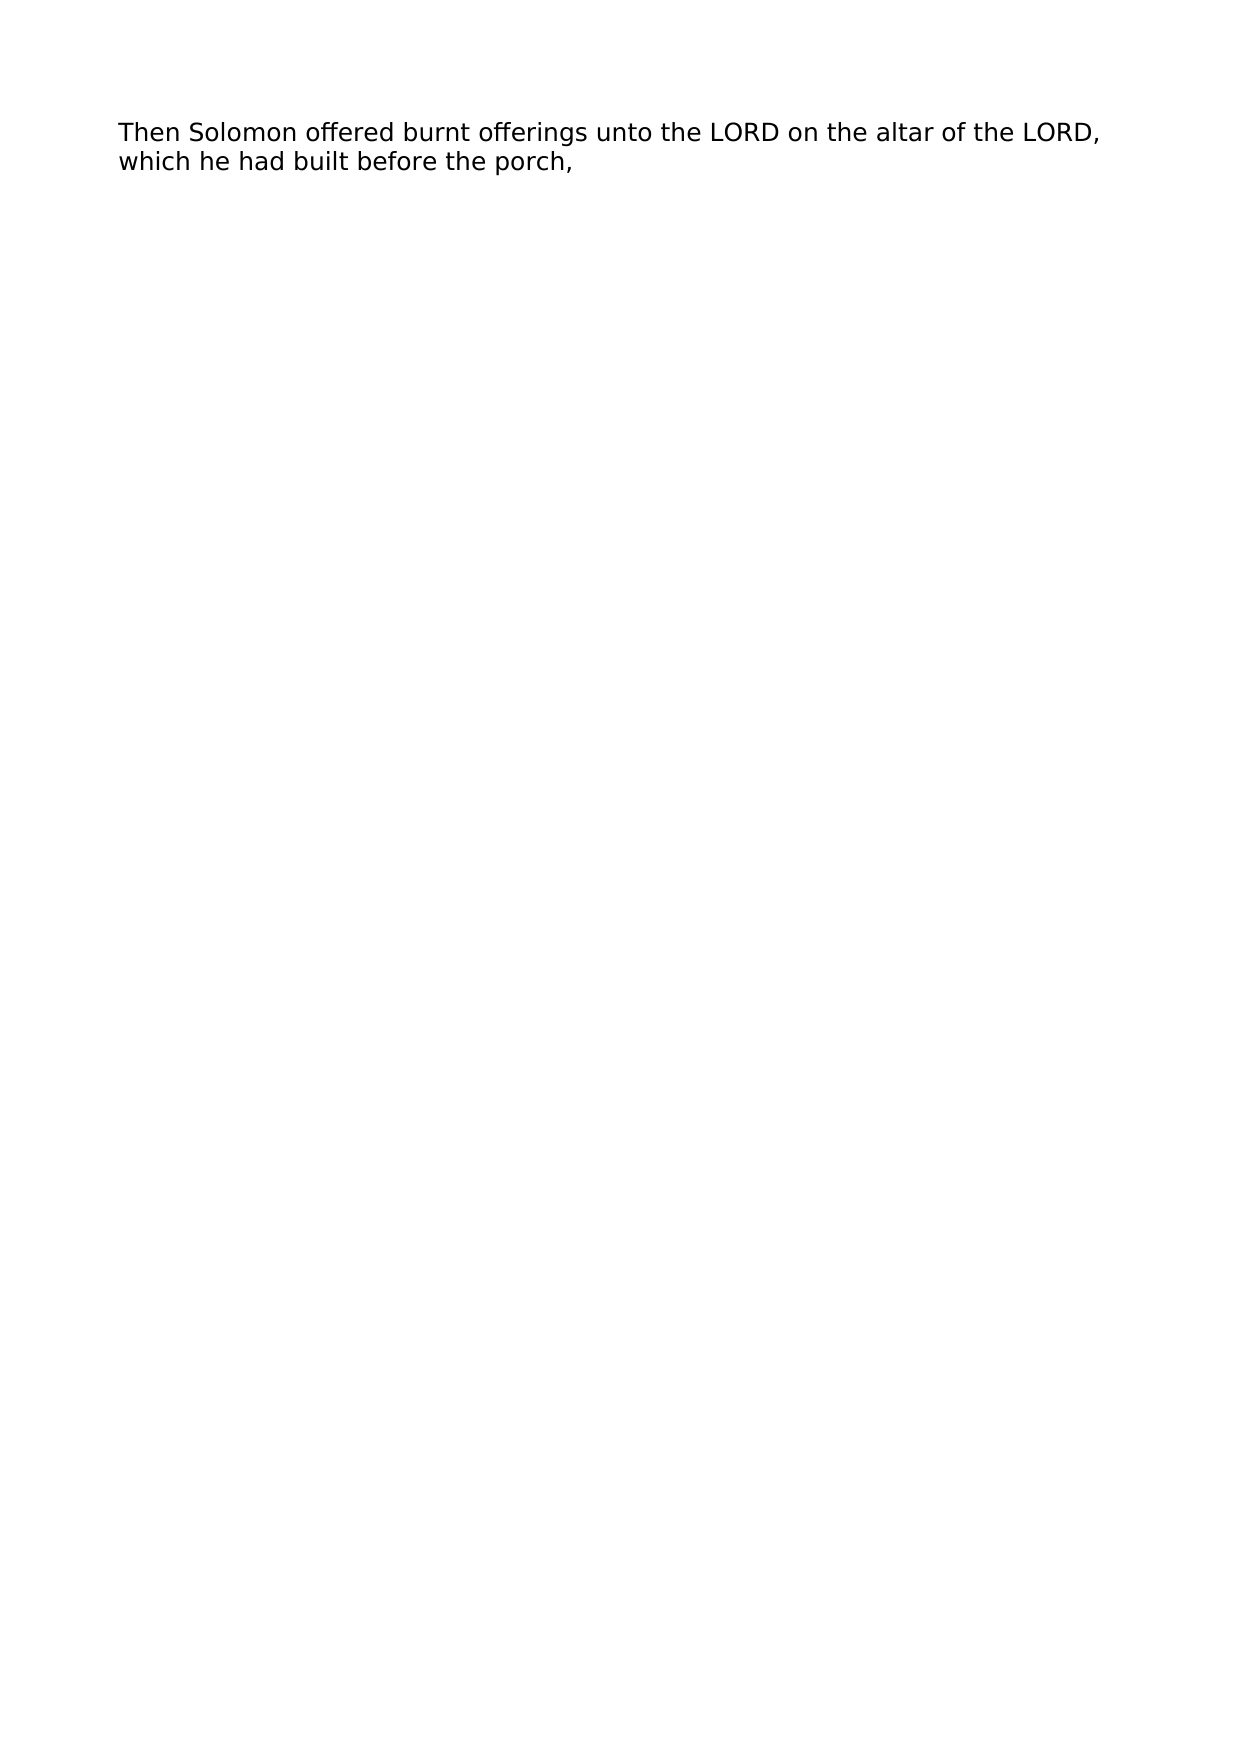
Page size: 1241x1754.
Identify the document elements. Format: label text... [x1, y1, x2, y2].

text Then Solomon offered burnt offerings unto the LORD on the altar of the LORD, which he had built before the porch, [118, 118, 1122, 176]
